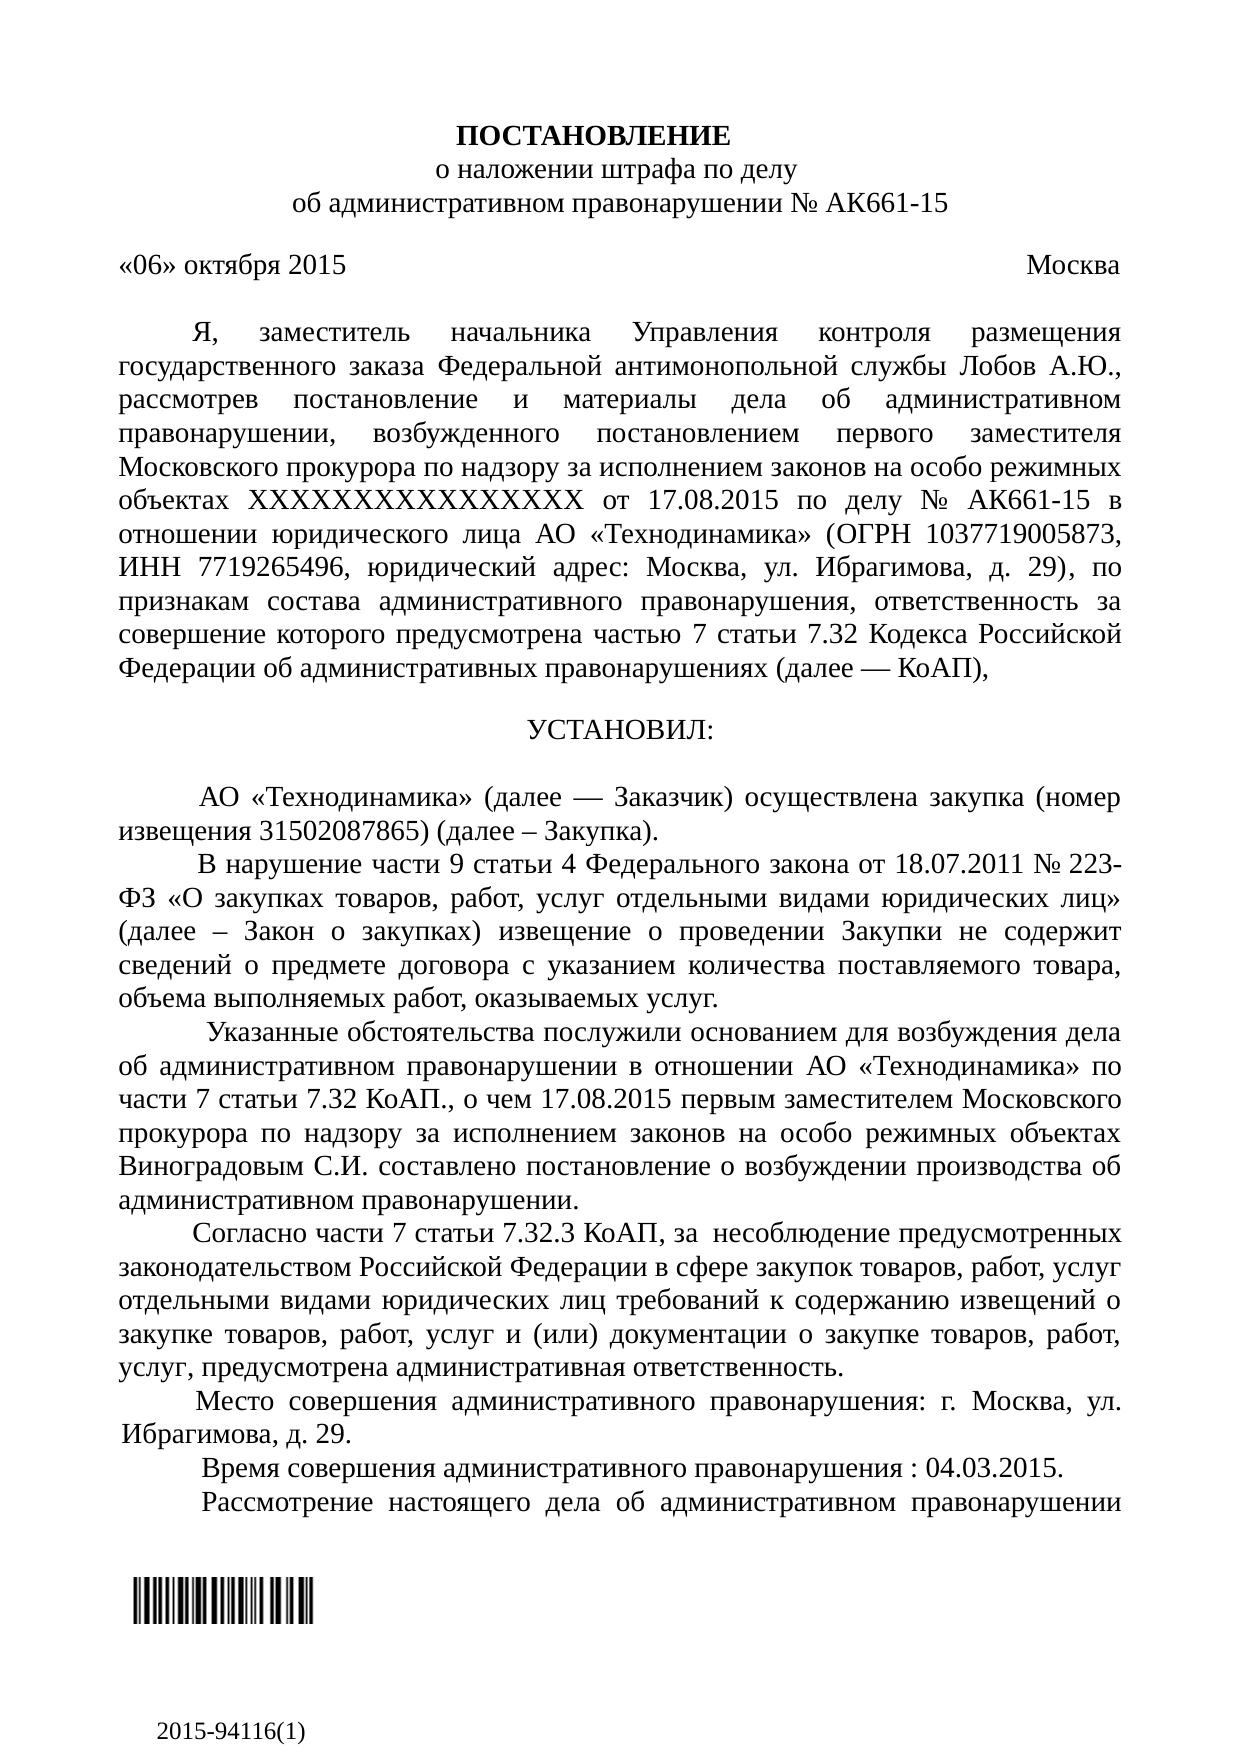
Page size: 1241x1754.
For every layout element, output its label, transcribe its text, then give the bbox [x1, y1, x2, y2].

picture [118, 1577, 331, 1624]
text Время совершения административного правонарушения : 04.03.2015. [121, 1450, 1122, 1484]
text В нарушение части 9 статьи 4 Федерального закона от 18.07.2011 № 223-ФЗ «О закупках товаров, работ, услуг отдельными видами юридических лиц» (далее – Закон о закупках) извещение о проведении Закупки не содержит сведений о предмете договора с указанием количества поставляемого товара, объема выполняемых работ, оказываемых услуг. [118, 846, 1122, 1014]
text Я, заместитель начальника Управления контроля размещения государственного заказа Федеральной антимонопольной службы Лобов А.Ю., рассмотрев постановление и материалы дела об административном правонарушении, возбужденного постановлением первого заместителя Московского прокурора по надзору за исполнением законов на особо режимных объектах XXXXXXXXXXXXXXXX от 17.08.2015 по делу № АК661-15 в отношении юридического лица АО «Технодинамика» (ОГРН 1037719005873, ИНН 7719265496, юридический адрес: Москва, ул. Ибрагимова, д. 29), по признакам состава административного правонарушения, ответственность за совершение которого предусмотрена частью 7 статьи 7.32 Кодекса Российской Федерации об административных правонарушениях (далее — КоАП), [118, 314, 1122, 683]
text Согласно части 7 статьи 7.32.3 КоАП, за несоблюдение предусмотренных законодательством Российской Федерации в сфере закупок товаров, работ, услуг отдельными видами юридических лиц требований к содержанию извещений о закупке товаров, работ, услуг и (или) документации о закупке товаров, работ, услуг, предусмотрена административная ответственность. [118, 1215, 1122, 1383]
text ПОСТАНОВЛЕНИЕ [117, 118, 1078, 152]
text Место совершения административного правонарушения: г. Москва, ул. Ибрагимова, д. 29. [121, 1383, 1122, 1450]
text АО «Технодинамика» (далее — Заказчик) осуществлена закупка (номер извещения 31502087865) (далее – Закупка). [118, 779, 1122, 846]
text Рассмотрение настоящего дела об административном правонарушении [121, 1484, 1122, 1517]
text об административном правонарушении № АК661-15 [118, 185, 1122, 219]
text УСТАНОВИЛ: [118, 712, 1122, 746]
text о наложении штрафа по делу [118, 152, 1122, 185]
text «06» октября 2015 Москва [118, 247, 1122, 281]
text Указанные обстоятельства послужили основанием для возбуждения дела об административном правонарушении в отношении АО «Технодинамика» по части 7 статьи 7.32 КоАП., о чем 17.08.2015 первым заместителем Московского прокурора по надзору за исполнением законов на особо режимных объектах Виноградовым С.И. составлено постановление о возбуждении производства об административном правонарушении. [118, 1014, 1122, 1215]
